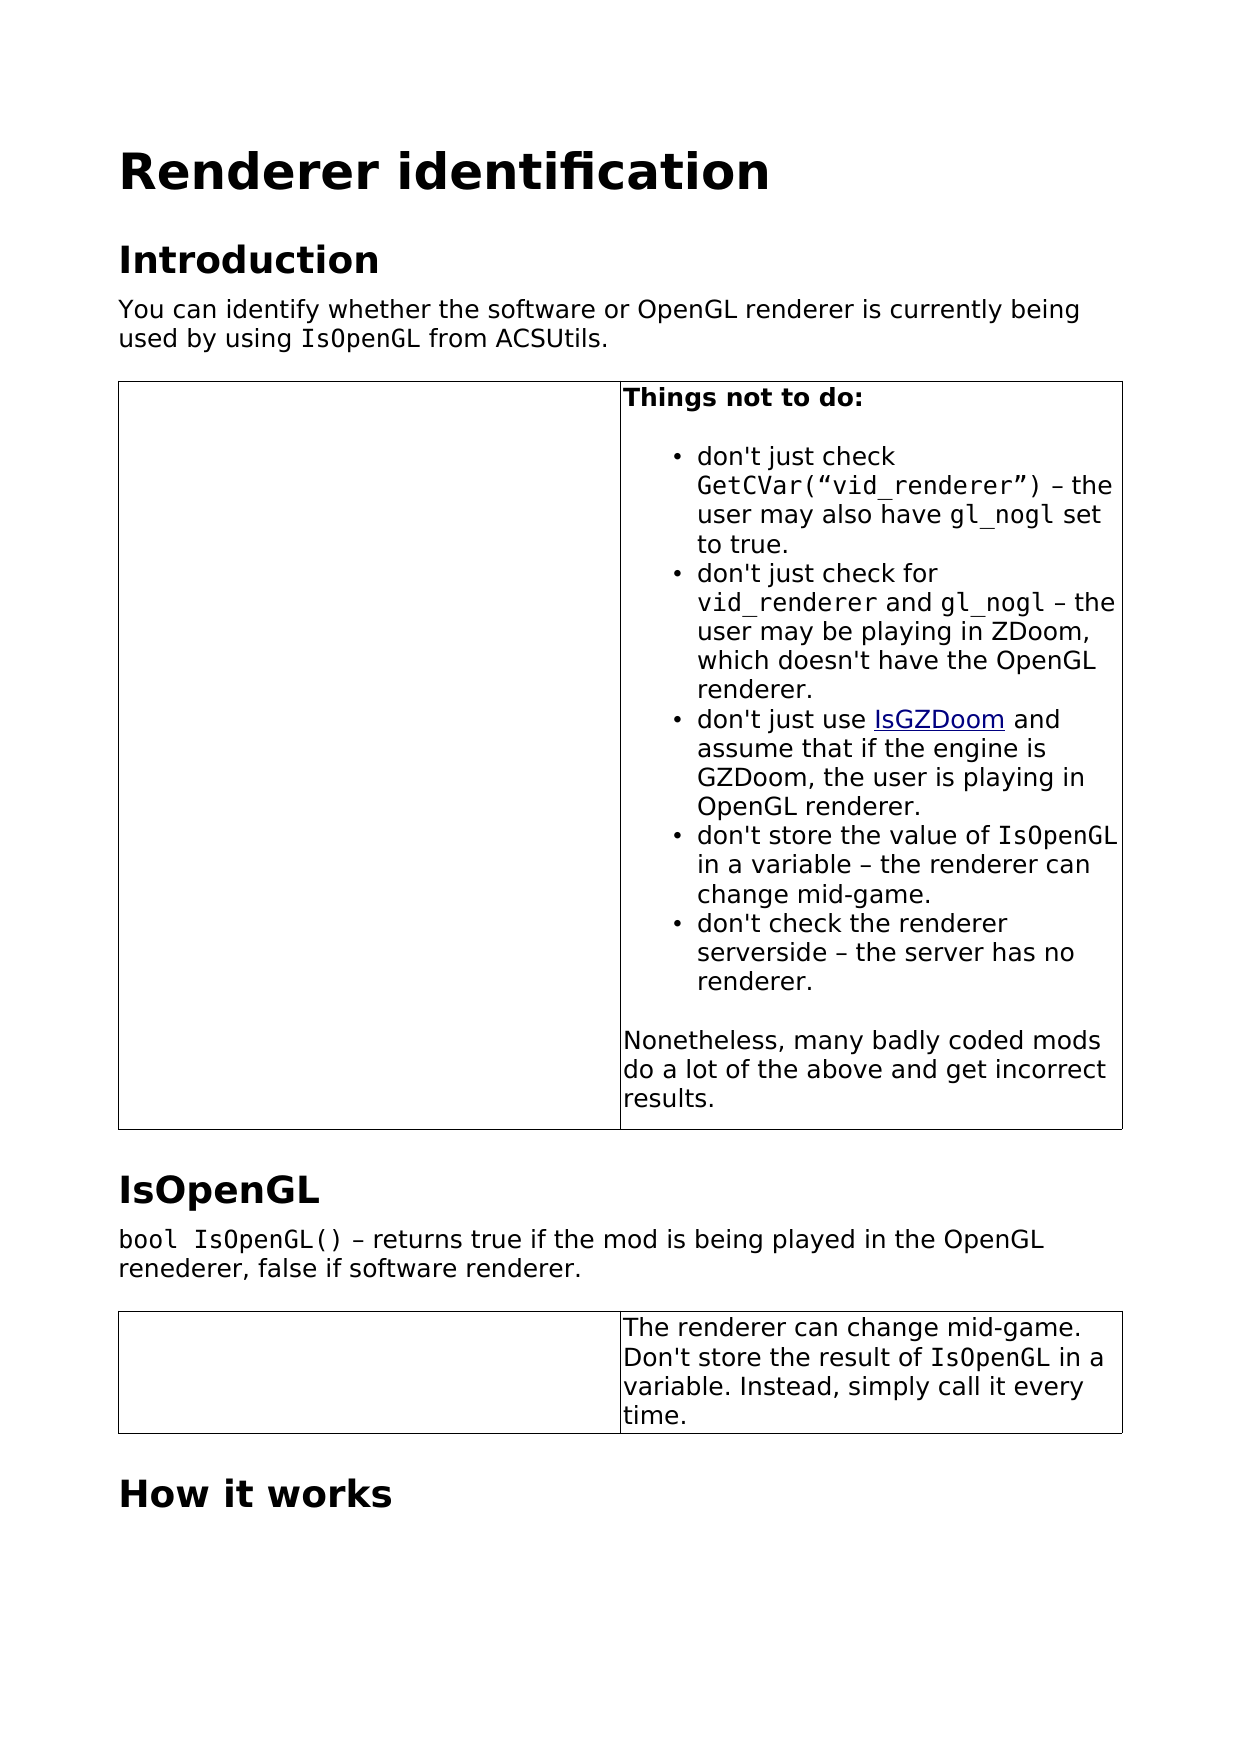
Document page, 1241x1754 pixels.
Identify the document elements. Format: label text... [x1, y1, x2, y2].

text You can identify whether the software or OpenGL renderer is currently being used by using IsOpenGL from ACSUtils. [118, 295, 1122, 353]
table_header [119, 382, 620, 1129]
subtitle IsOpenGL [118, 1169, 1122, 1212]
subtitle Introduction [118, 239, 1122, 282]
text bool IsOpenGL() – returns true if the mod is being played in the OpenGL renederer, false if software renderer. [118, 1225, 1122, 1283]
subtitle How it works [118, 1473, 1122, 1517]
table_header Things not to do: don't just check GetCVar(“vid_renderer”) – the user may also have gl_nogl set to true. don't just check for vid_renderer and gl_nogl – the user may be playing in ZDoom, which doesn't have the OpenGL renderer. don't just use IsGZDoom and assume that if the engine is GZDoom, the user is playing in OpenGL renderer. don't store the value of IsOpenGL in a variable – the renderer can change mid-game. don't check the renderer serverside – the server has no renderer. Nonetheless, many badly coded mods do a lot of the above and get incorrect results. [621, 382, 1122, 1129]
table_header The renderer can change mid-game. Don't store the result of IsOpenGL in a variable. Instead, simply call it every time. [621, 1312, 1122, 1433]
subtitle Renderer identification [118, 143, 1122, 201]
table_header [119, 1312, 620, 1433]
